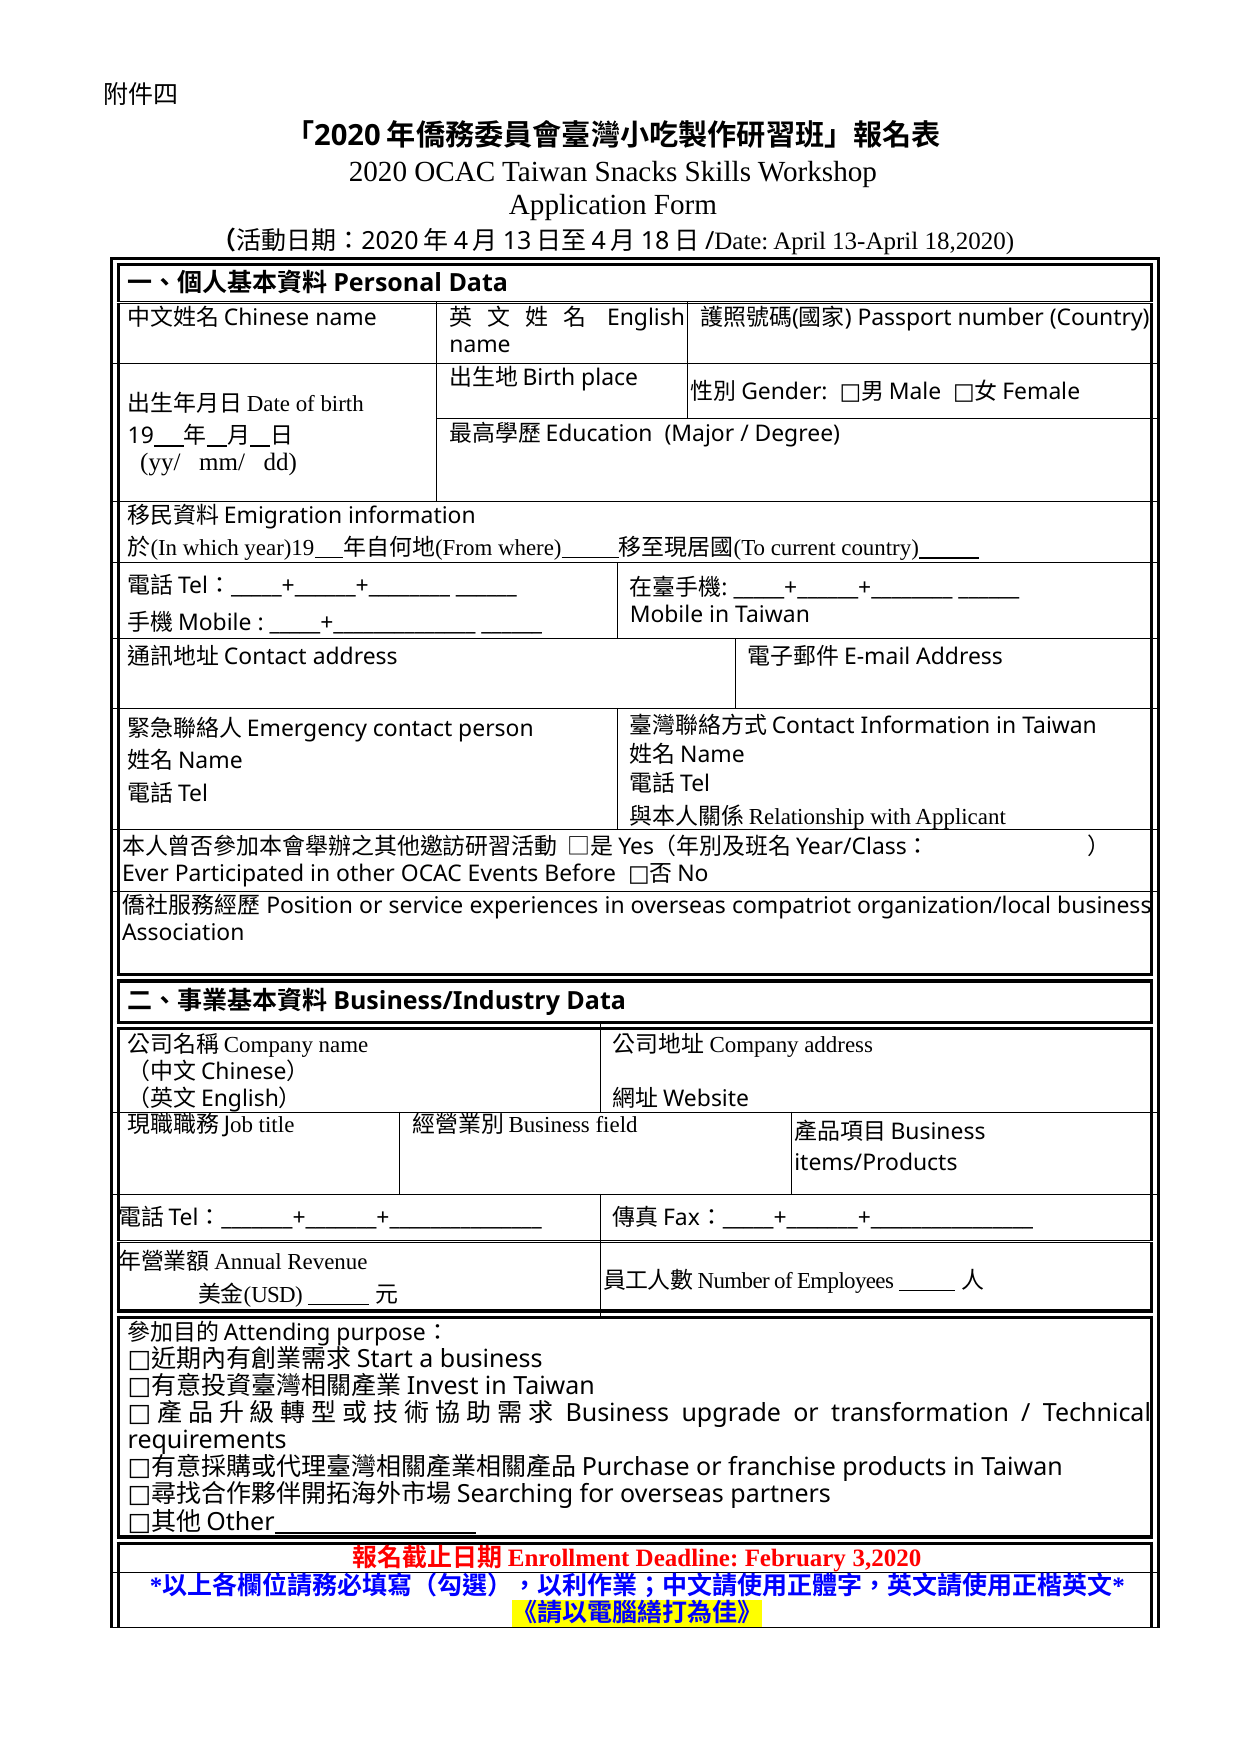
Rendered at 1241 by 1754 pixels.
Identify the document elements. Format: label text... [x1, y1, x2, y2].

table_cell 中文姓名Chinese name [120, 304, 436, 363]
text Application Form [103, 187, 1122, 221]
table_header 一、個人基本資料 Personal Data [115, 260, 1155, 301]
table_cell 出生年月日Date of birth 19 年 月 日 (yy/ mm/ dd) [120, 364, 436, 501]
table_cell 經營業別Business field [400, 1113, 791, 1194]
text 2020 OCAC Taiwan Snacks Skills Workshop [103, 154, 1122, 187]
table_cell 傳真Fax：_____+_______+________________ [601, 1195, 1150, 1240]
table_cell 參加目的Attending purpose： □近期內有創業需求 Start a business □有意投資臺灣相關產業 Invest in Taiwan □產品升級轉型或技術協助需求Business upgrade or transformation / Technical requirements □有意採購或代理臺灣相關產業相關產品 Purchase or franchise products in Taiwan □尋找合作夥伴開拓海外市場 Searching for overseas partners □其他Other [120, 1319, 1150, 1535]
table_cell 僑社服務經歷 Position or service experiences in overseas compatriot organization/local business Association [120, 892, 1150, 973]
table_cell 臺灣聯絡方式Contact Information in Taiwan 姓名Name 電話Tel 與本人關係Relationship with Applicant [618, 709, 1150, 829]
table_cell 公司名稱Company name （中文Chinese） （英文English） [115, 1021, 600, 1112]
table_cell 通訊地址Contact address [120, 639, 735, 708]
table_cell *以上各欄位請務必填寫（勾選），以利作業；中文請使用正體字，英文請使用正楷英文* 《請以電腦繕打為佳》 [120, 1573, 1150, 1627]
table_cell 移民資料Emigration information 於(In which year)19 年自何地(From where) 移至現居國(To current country) [120, 502, 1150, 562]
table_cell 產品項目Business items/Products [792, 1113, 1150, 1194]
text （活動日期：2020年4月13日至4月18日 /Date: April 13-April 18,2020) [103, 221, 1122, 257]
table_cell 英文姓名English name [437, 304, 687, 363]
table_cell 電話Tel：_______+_______+_______________ [120, 1195, 600, 1240]
table_cell 現職職務Job title [120, 1113, 399, 1194]
table_cell 報名截止日期Enrollment Deadline: February 3,2020 [115, 1535, 1155, 1572]
table_cell 最高學歷Education (Major / Degree) [437, 419, 1150, 501]
table_cell 電話Tel：_____+______+________ ______ 手機Mobile : _____+______________ ______ [120, 563, 617, 638]
table_cell 參加目的Attending purpose： □近期內有創業需求 Start a business □有意投資臺灣相關產業 Invest in Taiwan □產品升級轉型或技術協助需求Business upgrade or transformation / Technical requirements □有意採購或代理臺灣相關產業相關產品 Purchase or franchise products in Taiwan □尋找合作夥伴開拓海外市場 Searching for overseas partners □其他Other [115, 1309, 600, 1535]
table_cell 本人曾否參加本會舉辦之其他邀訪研習活動 □是Yes（年別及班名Year/Class： ） Ever Participated in other OCAC Events Before □否No [120, 830, 1150, 891]
table_cell 性別Gender: □男Male □女Female [688, 364, 1150, 418]
table_cell 電子郵件E-mail Address [736, 639, 1150, 708]
text 「2020年僑務委員會臺灣小吃製作研習班」報名表 [103, 111, 1122, 154]
table_cell 在臺手機: _____+______+________ ______ Mobile in Taiwan [618, 563, 1150, 638]
table_cell 員工人數Number of Employees 人 [601, 1243, 1150, 1309]
table_cell 緊急聯絡人Emergency contact person 姓名Name 電話Tel [120, 709, 617, 829]
table_cell 參加目的Attending purpose： □近期內有創業需求 Start a business □有意投資臺灣相關產業 Invest in Taiwan □產品升級轉型或技術協助需求Business upgrade or transformation / Technical requirements □有意採購或代理臺灣相關產業相關產品 Purchase or franchise products in Taiwan □尋找合作夥伴開拓海外市場 Searching for overseas partners □其他Other [601, 1309, 1155, 1535]
table_cell 護照號碼(國家) Passport number (Country) [688, 304, 1150, 363]
table_cell 出生地Birth place [437, 364, 687, 418]
table_cell 二、事業基本資料 Business/Industry Data [115, 973, 1155, 1021]
table_cell 年營業額Annual Revenue 美金(USD) 元 [120, 1243, 600, 1309]
table_cell 公司地址 Company address 網址Website [601, 1021, 1155, 1112]
